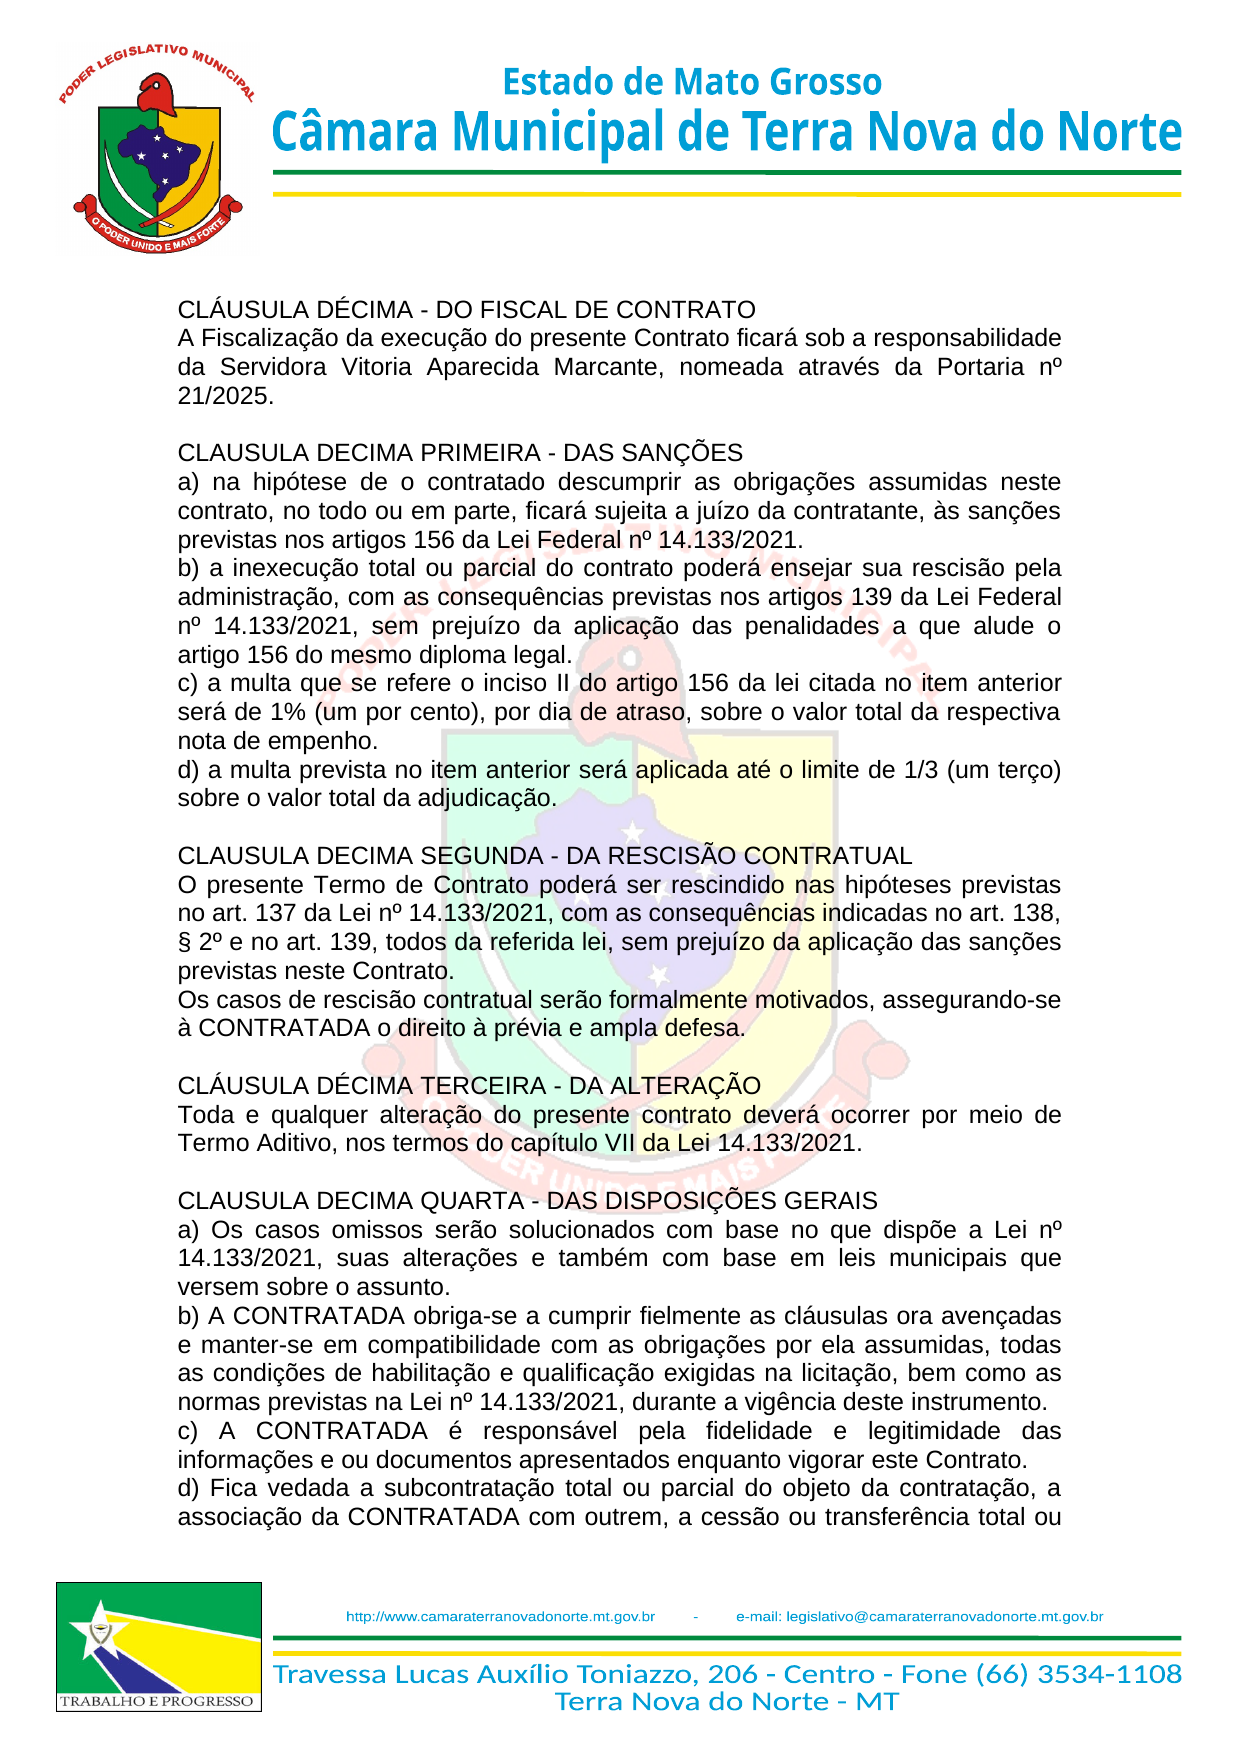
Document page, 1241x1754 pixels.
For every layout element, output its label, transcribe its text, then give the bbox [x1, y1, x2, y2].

text c) A CONTRATADA é responsável pela fidelidade e legitimidade das informações e ou documentos apresentados enquanto vigorar este Contrato. [177, 1416, 1063, 1473]
text CLÁUSULA DÉCIMA TERCEIRA - DA ALTERAÇÃO [966, 1071, 1063, 1099]
text CLAUSULA DECIMA PRIMEIRA - DAS SANÇÕES [177, 438, 1063, 467]
text b) A CONTRATADA obriga-se a cumprir fielmente as cláusulas ora avençadas e manter-se em compatibilidade com as obrigações por ela assumidas, todas as condições de habilitação e qualificação exigidas na licitação, bem como as normas previstas na Lei nº 14.133/2021, durante a vigência deste instrumento. [177, 1301, 1063, 1416]
picture [57, 1583, 261, 1711]
text Os casos de rescisão contratual serão formalmente motivados, assegurando-se à CONTRATADA o direito à prévia e ampla defesa. [966, 984, 1063, 1042]
text c) a multa que se refere o inciso II do artigo 156 da lei citada no item anterior será de 1% (um por cento), por dia de atraso, sobre o valor total da respectiva nota de empenho. [966, 668, 1063, 754]
text CLÁUSULA DÉCIMA - DO FISCAL DE CONTRATO [177, 294, 1063, 323]
text b) a inexecução total ou parcial do contrato poderá ensejar sua rescisão pela administração, com as consequências previstas nos artigos 139 da Lei Federal nº 14.133/2021, sem prejuízo da aplicação das penalidades a que alude o artigo 156 do mesmo diploma legal. [966, 553, 1063, 668]
picture [55, 42, 260, 256]
text O presente Termo de Contrato poderá ser rescindido nas hipóteses previstas no art. 137 da Lei nº 14.133/2021, com as consequências indicadas no art. 138, § 2º e no art. 139, todos da referida lei, sem prejuízo da aplicação das sanções previstas neste Contrato. [177, 869, 303, 984]
text d) a multa prevista no item anterior será aplicada até o limite de 1/3 (um terço) sobre o valor total da adjudicação. [966, 754, 1063, 812]
text Toda e qualquer alteração do presente contrato deverá ocorrer por meio de Termo Aditivo, nos termos do capítulo VII da Lei 14.133/2021. [177, 1099, 303, 1157]
text Toda e qualquer alteração do presente contrato deverá ocorrer por meio de Termo Aditivo, nos termos do capítulo VII da Lei 14.133/2021. [966, 1099, 1063, 1157]
text c) a multa que se refere o inciso II do artigo 156 da lei citada no item anterior será de 1% (um por cento), por dia de atraso, sobre o valor total da respectiva nota de empenho. [177, 668, 303, 754]
picture [860, 1611, 868, 1623]
text b) a inexecução total ou parcial do contrato poderá ensejar sua rescisão pela administração, com as consequências previstas nos artigos 139 da Lei Federal nº 14.133/2021, sem prejuízo da aplicação das penalidades a que alude o artigo 156 do mesmo diploma legal. [177, 553, 303, 668]
text a) na hipótese de o contratado descumprir as obrigações assumidas neste contrato, no todo ou em parte, ficará sujeita a juízo da contratante, às sanções previstas nos artigos 156 da Lei Federal nº 14.133/2021. [177, 467, 1063, 553]
text CLAUSULA DECIMA SEGUNDA - DA RESCISÃO CONTRATUAL [966, 841, 1063, 869]
text a) Os casos omissos serão solucionados com base no que dispõe a Lei nº 14.133/2021, suas alterações e também com base em leis municipais que versem sobre o assunto. [177, 1214, 1063, 1301]
text d) Fica vedada a subcontratação total ou parcial do objeto da contratação, a associação da CONTRATADA com outrem, a cessão ou transferência total ou [177, 1473, 1063, 1531]
text CLAUSULA DECIMA SEGUNDA - DA RESCISÃO CONTRATUAL [177, 841, 303, 869]
text CLAUSULA DECIMA QUARTA - DAS DISPOSIÇÕES GERAIS [177, 1186, 303, 1214]
text CLÁUSULA DÉCIMA TERCEIRA - DA ALTERAÇÃO [177, 1071, 303, 1099]
text d) a multa prevista no item anterior será aplicada até o limite de 1/3 (um terço) sobre o valor total da adjudicação. [177, 754, 303, 812]
text Os casos de rescisão contratual serão formalmente motivados, assegurando-se à CONTRATADA o direito à prévia e ampla defesa. [177, 984, 303, 1042]
text A Fiscalização da execução do presente Contrato ficará sob a responsabilidade da Servidora Vitoria Aparecida Marcante, nomeada através da Portaria nº 21/2025. [177, 323, 1063, 409]
text CLAUSULA DECIMA QUARTA - DAS DISPOSIÇÕES GERAIS [966, 1186, 1063, 1214]
text O presente Termo de Contrato poderá ser rescindido nas hipóteses previstas no art. 137 da Lei nº 14.133/2021, com as consequências indicadas no art. 138, § 2º e no art. 139, todos da referida lei, sem prejuízo da aplicação das sanções previstas neste Contrato. [966, 869, 1063, 984]
